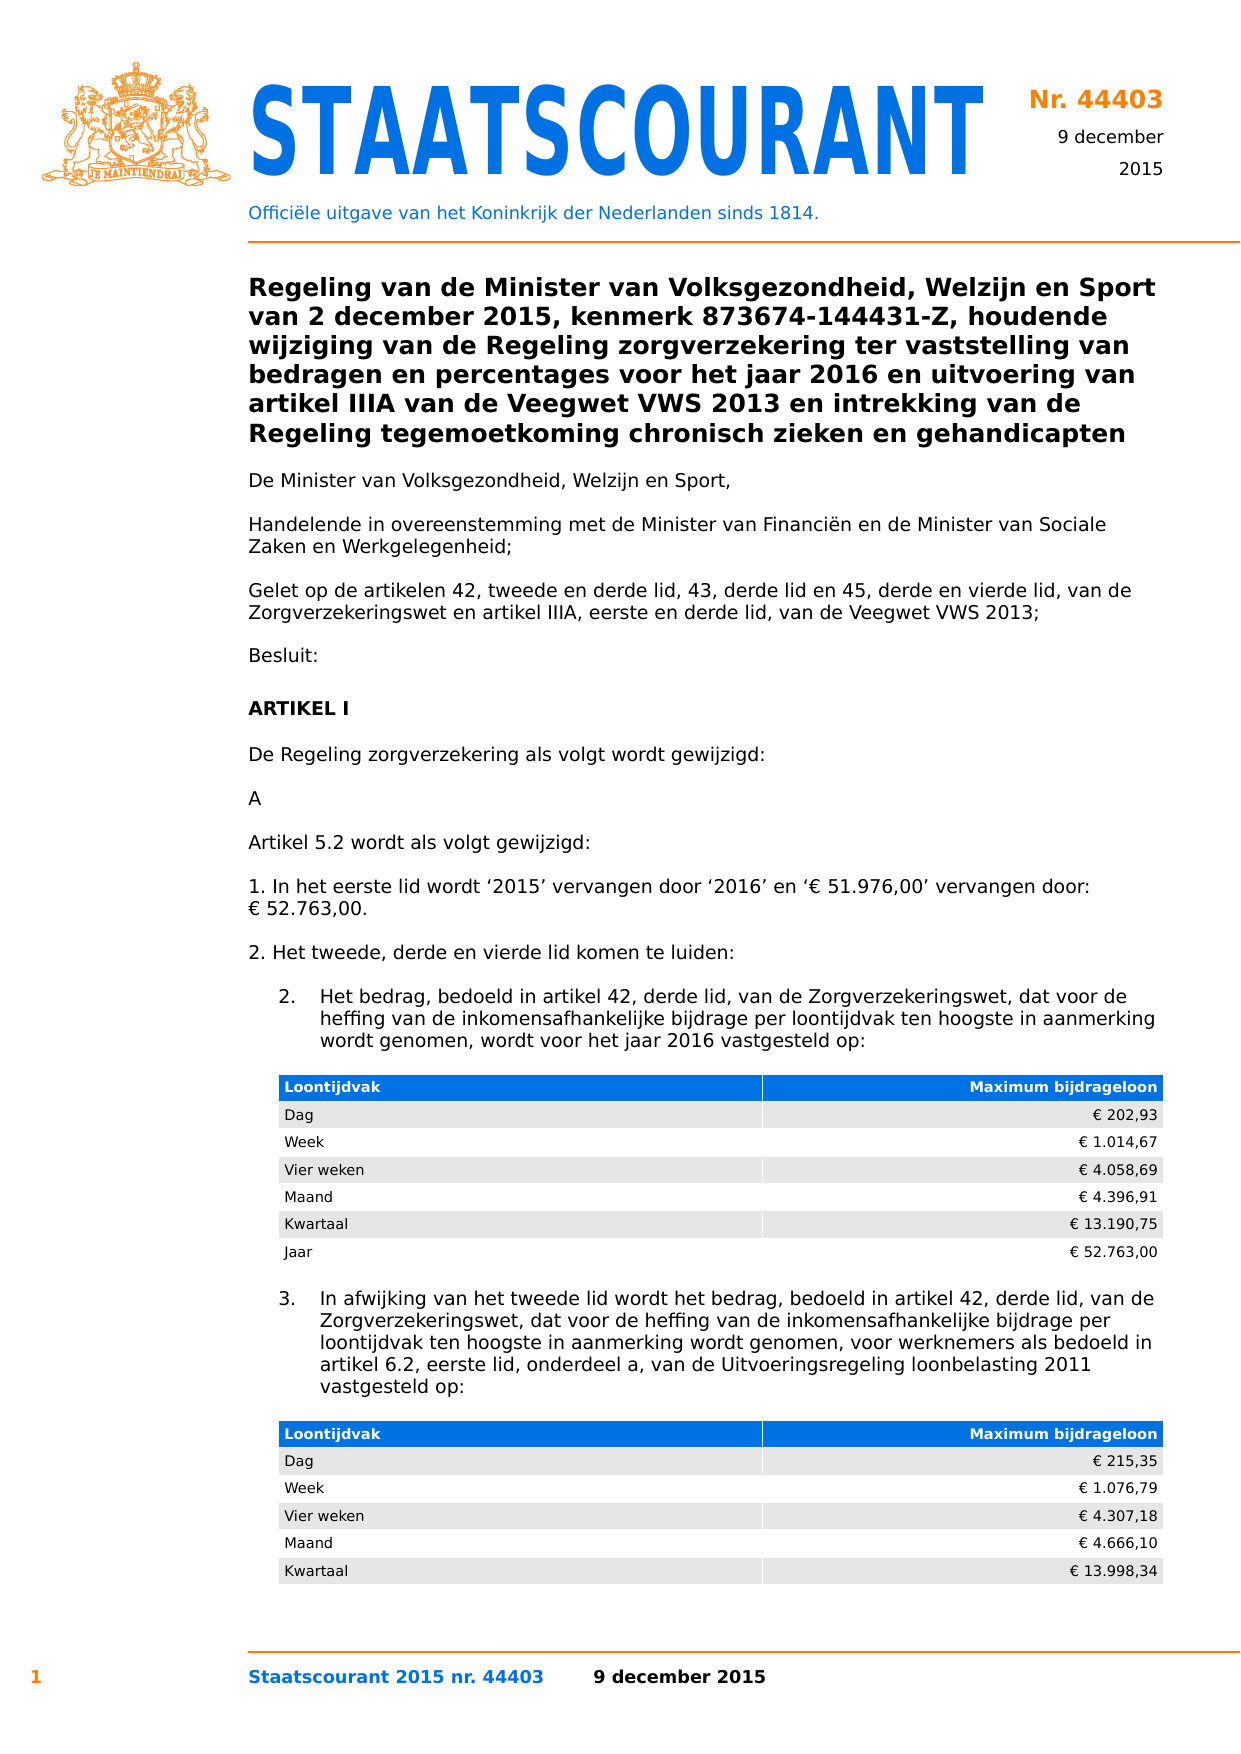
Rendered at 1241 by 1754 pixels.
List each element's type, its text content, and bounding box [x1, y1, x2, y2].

table_cell € 52.763,00 [763, 1239, 1163, 1265]
table_cell € 1.076,79 [763, 1476, 1163, 1502]
picture [41, 62, 231, 186]
text Besluit: [248, 645, 1163, 667]
table_cell Vier weken [279, 1157, 762, 1183]
table_cell Kwartaal [279, 1211, 762, 1238]
table_header Maximum bijdrageloon [763, 1075, 1163, 1101]
table_cell Jaar [279, 1239, 762, 1265]
table_cell Week [279, 1129, 762, 1156]
subtitle Regeling van de Minister van Volksgezondheid, Welzijn en Sport van 2 december 2015, kenmerk 873674-144431-Z, houdende wijziging van de Regeling zorgverzekering ter vaststelling van bedragen en percentages voor het jaar 2016 en uitvoering van artikel IIIA van de Veegwet VWS 2013 en intrekking van de Regeling tegemoetkoming chronisch zieken en gehandicapten [248, 273, 1163, 448]
table_cell € 4.058,69 [763, 1157, 1163, 1183]
table_cell Kwartaal [279, 1558, 762, 1584]
text Gelet op de artikelen 42, tweede en derde lid, 43, derde lid en 45, derde en vierde lid, van de Zorgverzekeringswet en artikel IIIA, eerste en derde lid, van de Veegwet VWS 2013; [248, 579, 1163, 623]
table_cell € 13.190,75 [763, 1211, 1163, 1238]
table_header [25, 62, 248, 241]
table_header Maximum bijdrageloon [763, 1421, 1163, 1447]
table_cell Officiële uitgave van het Koninkrijk der Nederlanden sinds 1814. [248, 203, 1240, 241]
table_cell € 202,93 [763, 1102, 1163, 1128]
table_cell 9 december [998, 121, 1240, 153]
table_cell Maand [279, 1531, 762, 1557]
text De Minister van Volksgezondheid, Welzijn en Sport, [248, 470, 1163, 492]
text 3. In afwijking van het tweede lid wordt het bedrag, bedoeld in artikel 42, derde lid, van de Zorgverzekeringswet, dat voor de heffing van de inkomensafhankelijke bijdrage per loontijdvak ten hoogste in aanmerking wordt genomen, voor werknemers als bedoeld in artikel 6.2, eerste lid, onderdeel a, van de Uitvoeringsregeling loonbelasting 2011 vastgesteld op: [278, 1288, 1163, 1398]
table_cell € 13.998,34 [763, 1558, 1163, 1584]
table_cell € 4.396,91 [763, 1184, 1163, 1210]
table_cell Vier weken [279, 1503, 762, 1529]
table_header Loontijdvak [279, 1421, 762, 1447]
table_header Loontijdvak [279, 1075, 762, 1101]
table_header Nr. 44403 [998, 62, 1240, 121]
table_cell Dag [279, 1102, 762, 1128]
text 2. Het tweede, derde en vierde lid komen te luiden: [248, 942, 1163, 964]
text De Regeling zorgverzekering als volgt wordt gewijzigd: [248, 744, 1163, 766]
table_header STAATSCOURANT [248, 62, 998, 203]
table_cell Dag [279, 1448, 762, 1475]
text 1. In het eerste lid wordt ‘2015’ vervangen door ‘2016’ en ‘€ 51.976,00’ vervangen door: € 52.763,00. [248, 876, 1163, 920]
text Artikel 5.2 wordt als volgt gewijzigd: [248, 832, 1163, 854]
text Handelende in overeenstemming met de Minister van Financiën en de Minister van Sociale Zaken en Werkgelegenheid; [248, 514, 1163, 558]
table_cell Maand [279, 1184, 762, 1210]
subtitle ARTIKEL I [248, 697, 1163, 719]
table_cell 2015 [998, 153, 1240, 203]
table_cell € 4.307,18 [763, 1503, 1163, 1529]
table_cell € 215,35 [763, 1448, 1163, 1475]
text 2. Het bedrag, bedoeld in artikel 42, derde lid, van de Zorgverzekeringswet, dat voor de heffing van de inkomensafhankelijke bijdrage per loontijdvak ten hoogste in aanmerking wordt genomen, wordt voor het jaar 2016 vastgesteld op: [278, 986, 1163, 1052]
text A [248, 788, 1163, 810]
table_cell € 4.666,10 [763, 1531, 1163, 1557]
table_cell € 1.014,67 [763, 1129, 1163, 1156]
table_cell Week [279, 1476, 762, 1502]
